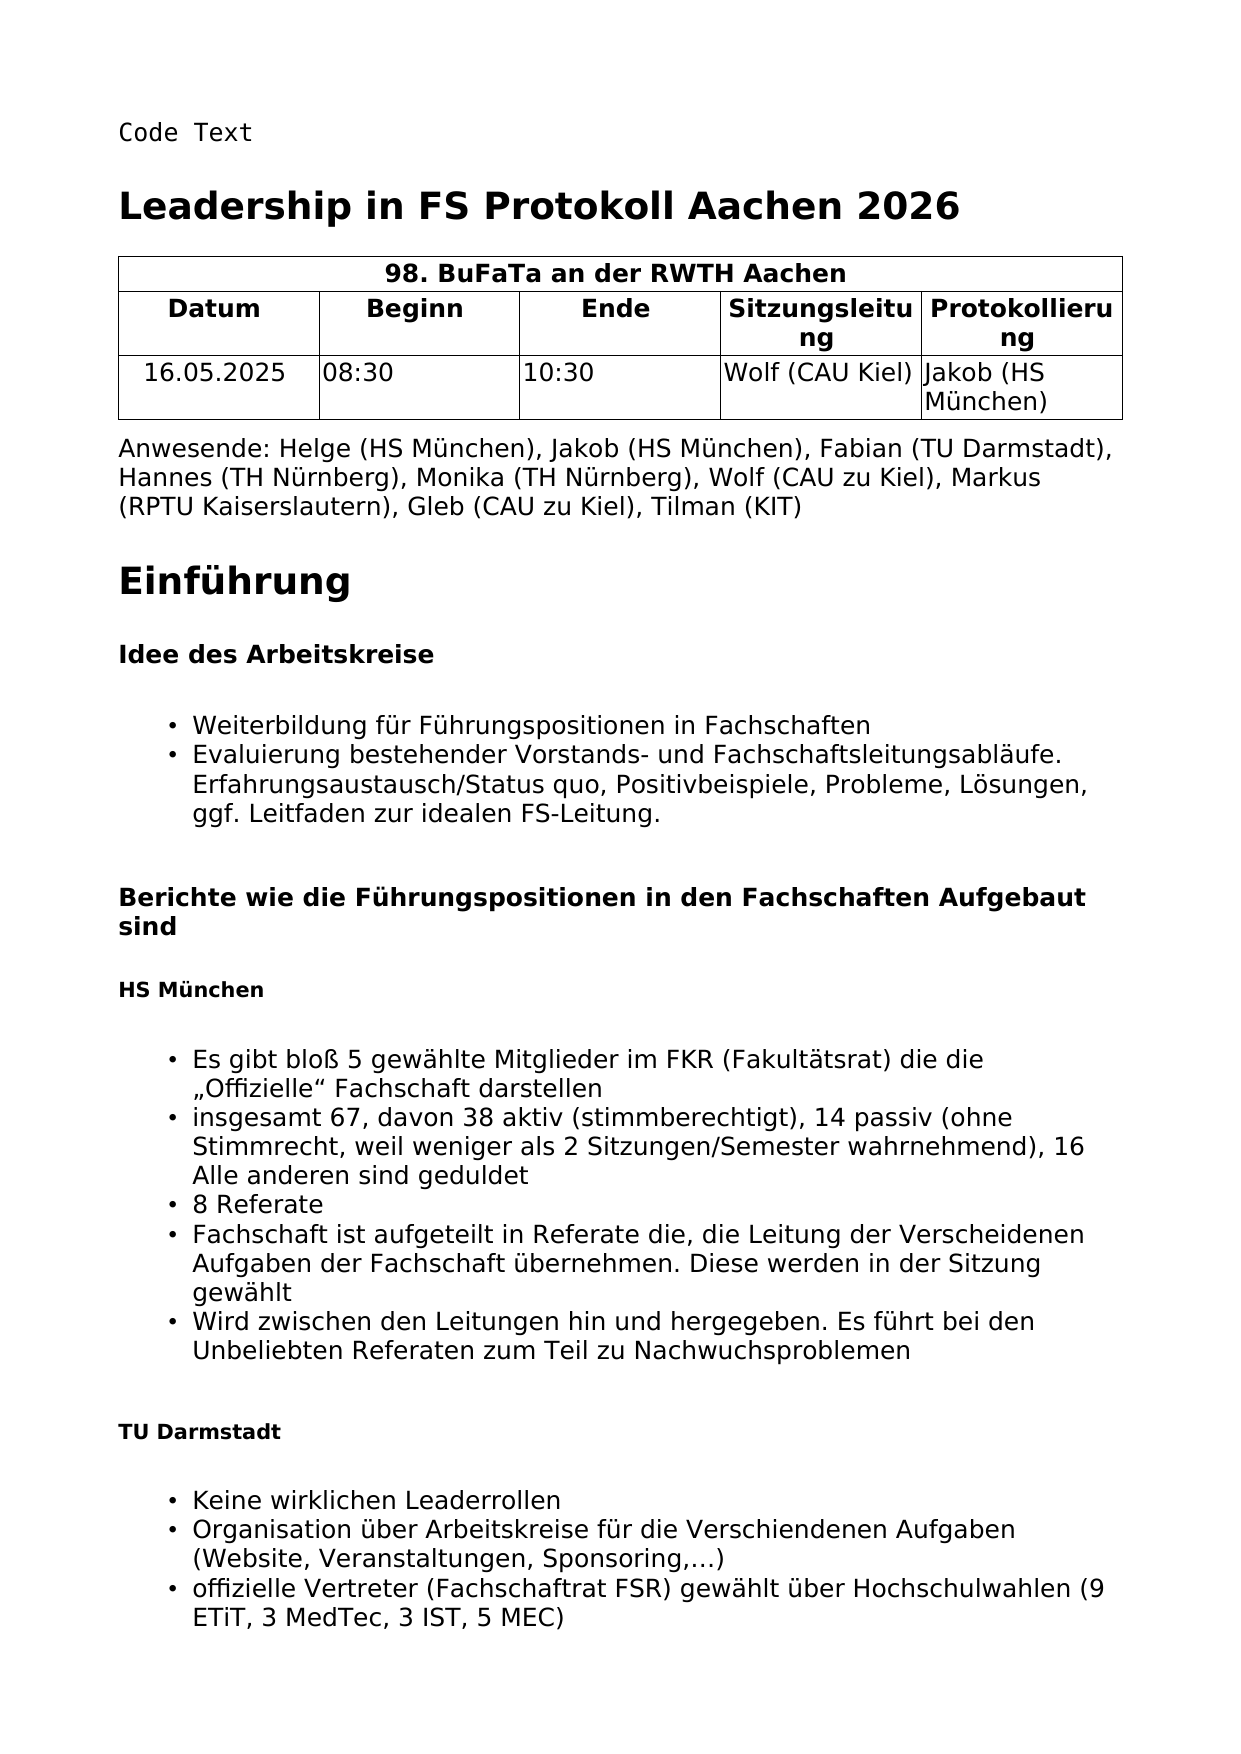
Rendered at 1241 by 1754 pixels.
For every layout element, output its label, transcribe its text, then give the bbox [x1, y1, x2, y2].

subtitle HS München [118, 978, 1122, 1003]
table_cell Protokollierung [922, 292, 1122, 355]
table_header 98. BuFaTa an der RWTH Aachen [119, 257, 1122, 291]
list 8 Referate [177, 1191, 1122, 1220]
table_cell Beginn [320, 292, 519, 355]
list Keine wirklichen Leaderrollen [177, 1486, 1122, 1516]
list Organisation über Arbeitskreise für die Verschiendenen Aufgaben (Website, Veranstaltungen, Sponsoring,…) [177, 1516, 1122, 1574]
table_cell 10:30 [520, 356, 720, 419]
table_cell Sitzungsleitung [721, 292, 921, 355]
table_cell Ende [520, 292, 720, 355]
subtitle TU Darmstadt [118, 1420, 1122, 1444]
text Code Text [118, 118, 1122, 147]
list Wird zwischen den Leitungen hin und hergegeben. Es führt bei den Unbeliebten Referaten zum Teil zu Nachwuchsproblemen [177, 1307, 1122, 1366]
list Es gibt bloß 5 gewählte Mitglieder im FKR (Fakultätsrat) die die „Offizielle“ Fachschaft darstellen [177, 1045, 1122, 1103]
subtitle Idee des Arbeitskreise [118, 640, 1122, 669]
text Anwesende: Helge (HS München), Jakob (HS München), Fabian (TU Darmstadt), Hannes (TH Nürnberg), Monika (TH Nürnberg), Wolf (CAU zu Kiel), Markus (RPTU Kaiserslautern), Gleb (CAU zu Kiel), Tilman (KIT) [118, 434, 1122, 522]
table_cell Jakob (HS München) [922, 356, 1122, 419]
table_cell Datum [119, 292, 319, 355]
list insgesamt 67, davon 38 aktiv (stimmberechtigt), 14 passiv (ohne Stimmrecht, weil weniger als 2 Sitzungen/Semester wahrnehmend), 16 Alle anderen sind geduldet [177, 1103, 1122, 1191]
subtitle Einführung [118, 559, 1122, 603]
list Weiterbildung für Führungspositionen in Fachschaften [177, 712, 1122, 741]
list Evaluierung bestehender Vorstands- und Fachschaftsleitungsabläufe. Erfahrungsaustausch/Status quo, Positivbeispiele, Probleme, Lösungen, ggf. Leitfaden zur idealen FS-Leitung. [177, 741, 1122, 828]
subtitle Berichte wie die Führungspositionen in den Fachschaften Aufgebaut sind [118, 883, 1122, 941]
list offizielle Vertreter (Fachschaftrat FSR) gewählt über Hochschulwahlen (9 ETiT, 3 MedTec, 3 IST, 5 MEC) [177, 1574, 1122, 1632]
table_cell 16.05.2025 [119, 356, 319, 419]
subtitle Leadership in FS Protokoll Aachen 2026 [118, 185, 1122, 228]
list Fachschaft ist aufgeteilt in Referate die, die Leitung der Verscheidenen Aufgaben der Fachschaft übernehmen. Diese werden in der Sitzung gewählt [177, 1220, 1122, 1307]
table_cell Wolf (CAU Kiel) [721, 356, 921, 419]
table_cell 08:30 [320, 356, 519, 419]
